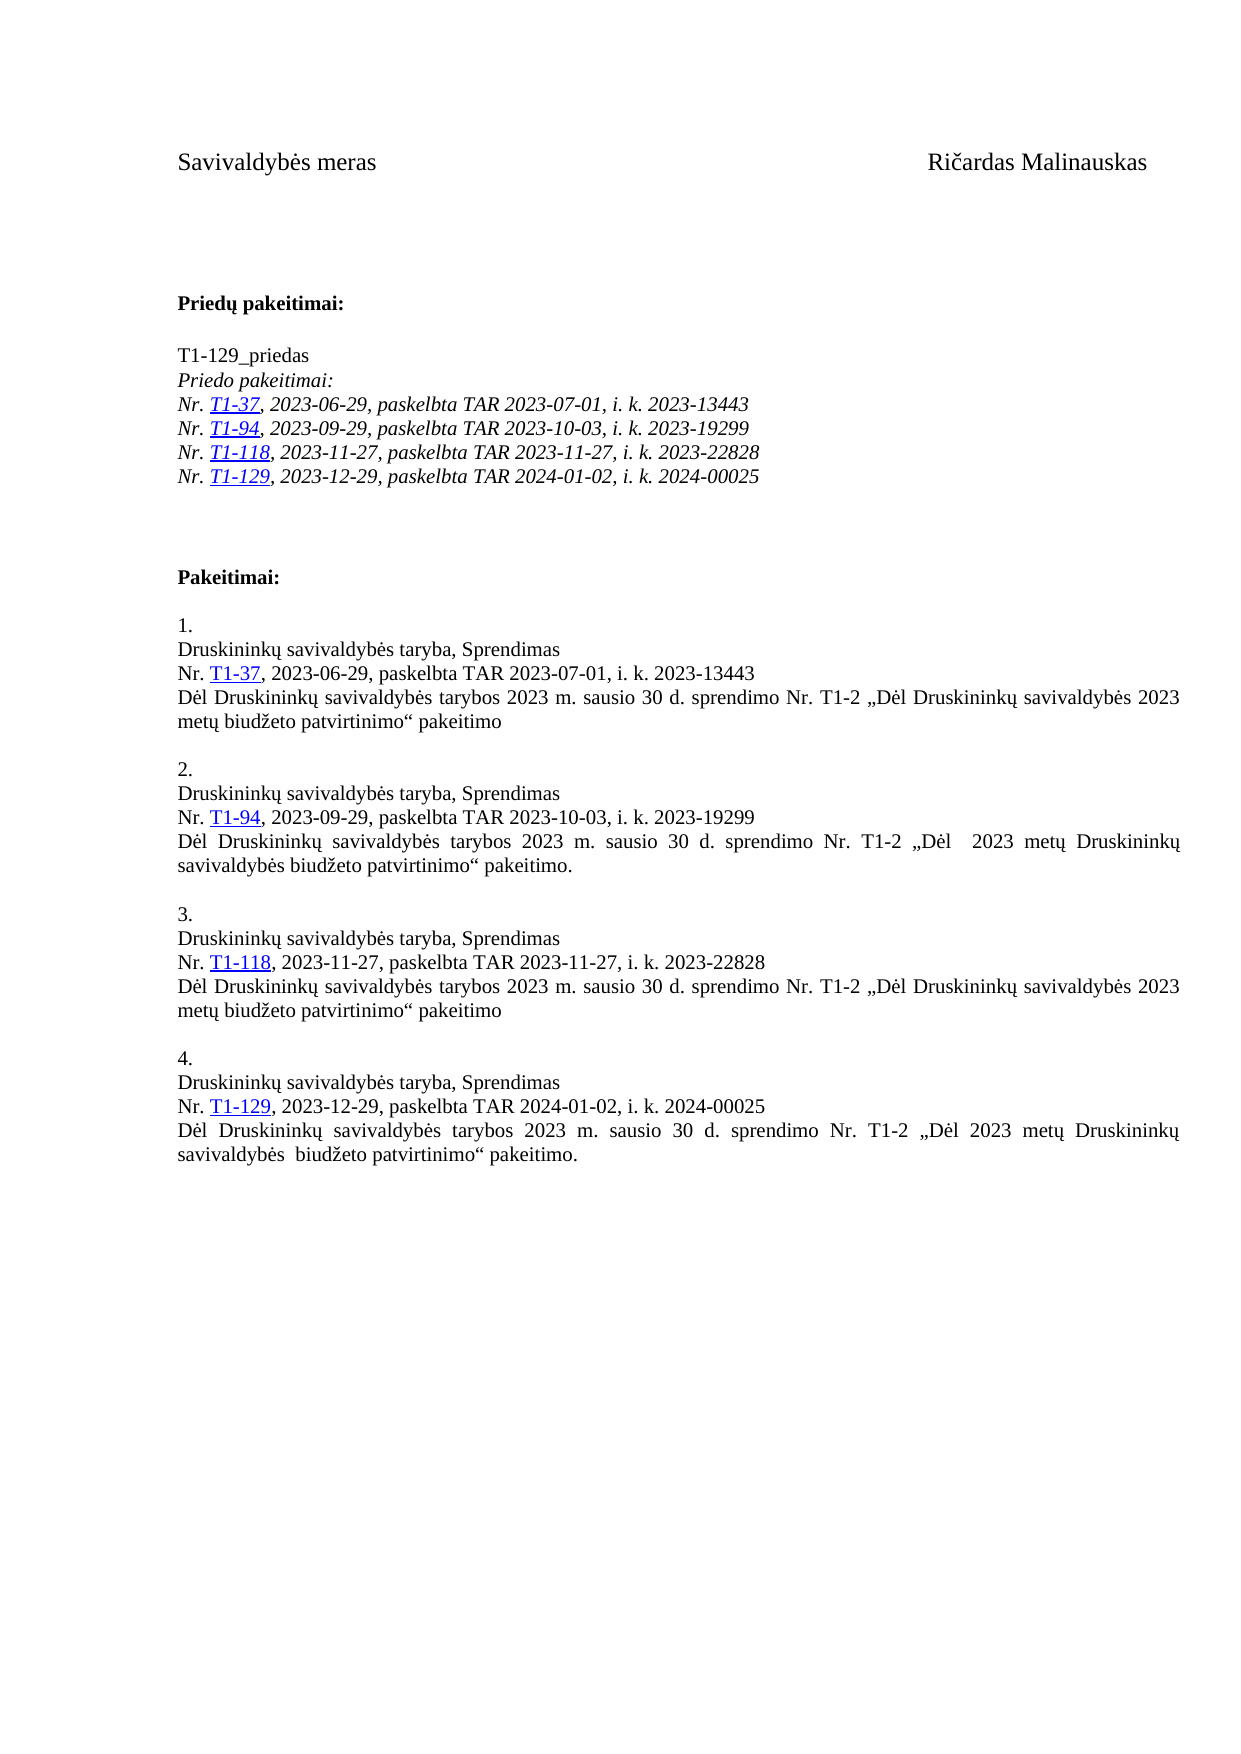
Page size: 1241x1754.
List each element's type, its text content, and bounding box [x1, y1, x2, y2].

text Druskininkų savivaldybės taryba, Sprendimas [177, 637, 1181, 661]
text Druskininkų savivaldybės taryba, Sprendimas [177, 1070, 1181, 1094]
text 3. [177, 902, 1181, 926]
text Pakeitimai: [177, 565, 1181, 589]
text Savivaldybės meras Ričardas Malinauskas [177, 147, 1181, 176]
text Nr. T1-118, 2023-11-27, paskelbta TAR 2023-11-27, i. k. 2023-22828 [177, 440, 1181, 464]
text 4. [177, 1046, 1181, 1070]
text Dėl Druskininkų savivaldybės tarybos 2023 m. sausio 30 d. sprendimo Nr. T1-2 „Dėl 2023 metų Druskininkų savivaldybės biudžeto patvirtinimo“ pakeitimo. [177, 1118, 1181, 1166]
text Dėl Druskininkų savivaldybės tarybos 2023 m. sausio 30 d. sprendimo Nr. T1-2 „Dėl Druskininkų savivaldybės 2023 metų biudžeto patvirtinimo“ pakeitimo [177, 974, 1181, 1022]
text Nr. T1-118, 2023-11-27, paskelbta TAR 2023-11-27, i. k. 2023-22828 [177, 950, 1181, 974]
text Nr. T1-94, 2023-09-29, paskelbta TAR 2023-10-03, i. k. 2023-19299 [177, 805, 1181, 829]
text Druskininkų savivaldybės taryba, Sprendimas [177, 781, 1181, 805]
text Nr. T1-129, 2023-12-29, paskelbta TAR 2024-01-02, i. k. 2024-00025 [177, 1094, 1181, 1118]
text Nr. T1-37, 2023-06-29, paskelbta TAR 2023-07-01, i. k. 2023-13443 [177, 661, 1181, 685]
text Dėl Druskininkų savivaldybės tarybos 2023 m. sausio 30 d. sprendimo Nr. T1-2 „Dėl Druskininkų savivaldybės 2023 metų biudžeto patvirtinimo“ pakeitimo [177, 685, 1181, 733]
text Priedų pakeitimai: [177, 291, 1181, 315]
text 1. [177, 613, 1181, 637]
text T1-129_priedas [177, 343, 1181, 367]
text Nr. T1-129, 2023-12-29, paskelbta TAR 2024-01-02, i. k. 2024-00025 [177, 464, 1181, 488]
text Nr. T1-94, 2023-09-29, paskelbta TAR 2023-10-03, i. k. 2023-19299 [177, 416, 1181, 440]
text Priedo pakeitimai: [177, 367, 1181, 392]
text Dėl Druskininkų savivaldybės tarybos 2023 m. sausio 30 d. sprendimo Nr. T1-2 „Dėl 2023 metų Druskininkų savivaldybės biudžeto patvirtinimo“ pakeitimo. [177, 829, 1181, 877]
text Druskininkų savivaldybės taryba, Sprendimas [177, 926, 1181, 950]
text 2. [177, 757, 1181, 781]
text Nr. T1-37, 2023-06-29, paskelbta TAR 2023-07-01, i. k. 2023-13443 [177, 392, 1181, 416]
